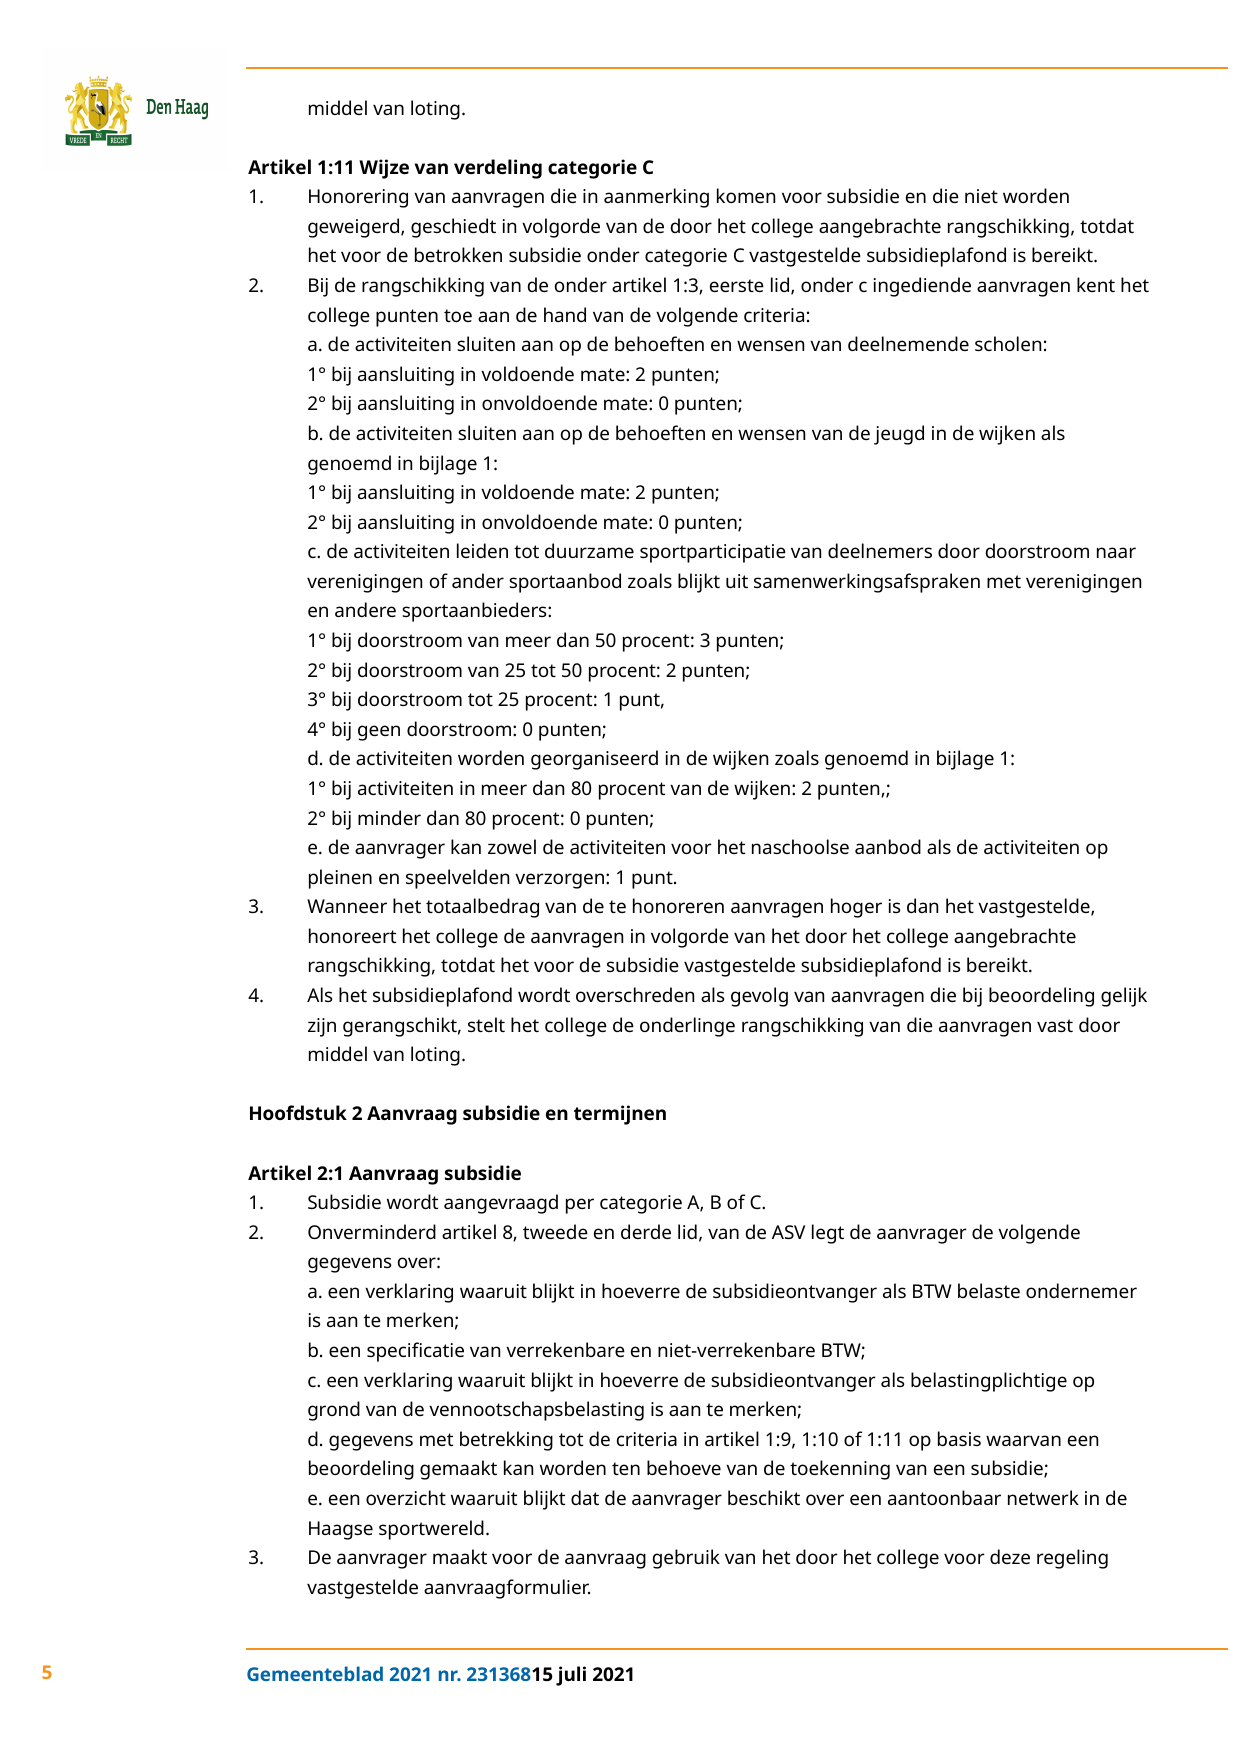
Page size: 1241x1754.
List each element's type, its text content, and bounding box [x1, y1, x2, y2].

list d. de activiteiten worden georganiseerd in de wijken zoals genoemd in bijlage 1: [248, 746, 1152, 771]
list De aanvrager maakt voor de aanvraag gebruik van het door het college voor deze regeling vastgestelde aanvraagformulier. [248, 1544, 1152, 1600]
list Bij de rangschikking van de onder artikel 1:3, eerste lid, onder c ingediende aanvragen kent het college punten toe aan de hand van de volgende criteria: [248, 272, 1152, 328]
text Hoofdstuk 2 Aanvraag subsidie en termijnen [248, 1101, 1152, 1126]
text Artikel 2:1 Aanvraag subsidie [248, 1160, 1152, 1186]
list Subsidie wordt aangevraagd per categorie A, B of C. [248, 1189, 1152, 1215]
list d. gegevens met betrekking tot de criteria in artikel 1:9, 1:10 of 1:11 op basis waarvan een beoordeling gemaakt kan worden ten behoeve van de toekenning van een subsidie; [248, 1426, 1152, 1481]
list 2° bij doorstroom van 25 tot 50 procent: 2 punten; [248, 657, 1152, 683]
list Wanneer het totaalbedrag van de te honoreren aanvragen hoger is dan het vastgestelde, honoreert het college de aanvragen in volgorde van het door het college aangebrachte rangschikking, totdat het voor de subsidie vastgestelde subsidieplafond is bereikt. [248, 893, 1152, 978]
list middel van loting. [248, 95, 1152, 121]
list 2° bij minder dan 80 procent: 0 punten; [248, 805, 1152, 831]
text Artikel 1:11 Wijze van verdeling categorie C [248, 154, 1152, 180]
list e. de aanvrager kan zowel de activiteiten voor het naschoolse aanbod als de activiteiten op pleinen en speelvelden verzorgen: 1 punt. [248, 834, 1152, 890]
list 1° bij doorstroom van meer dan 50 procent: 3 punten; [248, 627, 1152, 653]
list 1° bij aansluiting in voldoende mate: 2 punten; [248, 479, 1152, 505]
list 2° bij aansluiting in onvoldoende mate: 0 punten; [248, 391, 1152, 416]
list c. de activiteiten leiden tot duurzame sportparticipatie van deelnemers door doorstroom naar verenigingen of ander sportaanbod zoals blijkt uit samenwerkingsafspraken met verenigingen en andere sportaanbieders: [248, 538, 1152, 623]
list Honorering van aanvragen die in aanmerking komen voor subsidie en die niet worden geweigerd, geschiedt in volgorde van de door het college aangebrachte rangschikking, totdat het voor de betrokken subsidie onder categorie C vastgestelde subsidieplafond is bereikt. [248, 183, 1152, 268]
list e. een overzicht waaruit blijkt dat de aanvrager beschikt over een aantoonbaar netwerk in de Haagse sportwereld. [248, 1485, 1152, 1541]
list a. de activiteiten sluiten aan op de behoeften en wensen van deelnemende scholen: [248, 331, 1152, 357]
list 1° bij activiteiten in meer dan 80 procent van de wijken: 2 punten,; [248, 775, 1152, 801]
list 2° bij aansluiting in onvoldoende mate: 0 punten; [248, 509, 1152, 535]
list b. de activiteiten sluiten aan op de behoeften en wensen van de jeugd in de wijken als genoemd in bijlage 1: [248, 420, 1152, 476]
list 1° bij aansluiting in voldoende mate: 2 punten; [248, 361, 1152, 387]
list 3° bij doorstroom tot 25 procent: 1 punt, [248, 686, 1152, 712]
list Als het subsidieplafond wordt overschreden als gevolg van aanvragen die bij beoordeling gelijk zijn gerangschikt, stelt het college de onderlinge rangschikking van die aanvragen vast door middel van loting. [248, 982, 1152, 1067]
list a. een verklaring waaruit blijkt in hoeverre de subsidieontvanger als BTW belaste ondernemer is aan te merken; [248, 1278, 1152, 1333]
list 4° bij geen doorstroom: 0 punten; [248, 716, 1152, 742]
list c. een verklaring waaruit blijkt in hoeverre de subsidieontvanger als belastingplichtige op grond van de vennootschapsbelasting is aan te merken; [248, 1367, 1152, 1422]
picture [41, 47, 231, 172]
list Onverminderd artikel 8, tweede en derde lid, van de ASV legt de aanvrager de volgende gegevens over: [248, 1219, 1152, 1274]
list b. een specificatie van verrekenbare en niet-verrekenbare BTW; [248, 1337, 1152, 1363]
